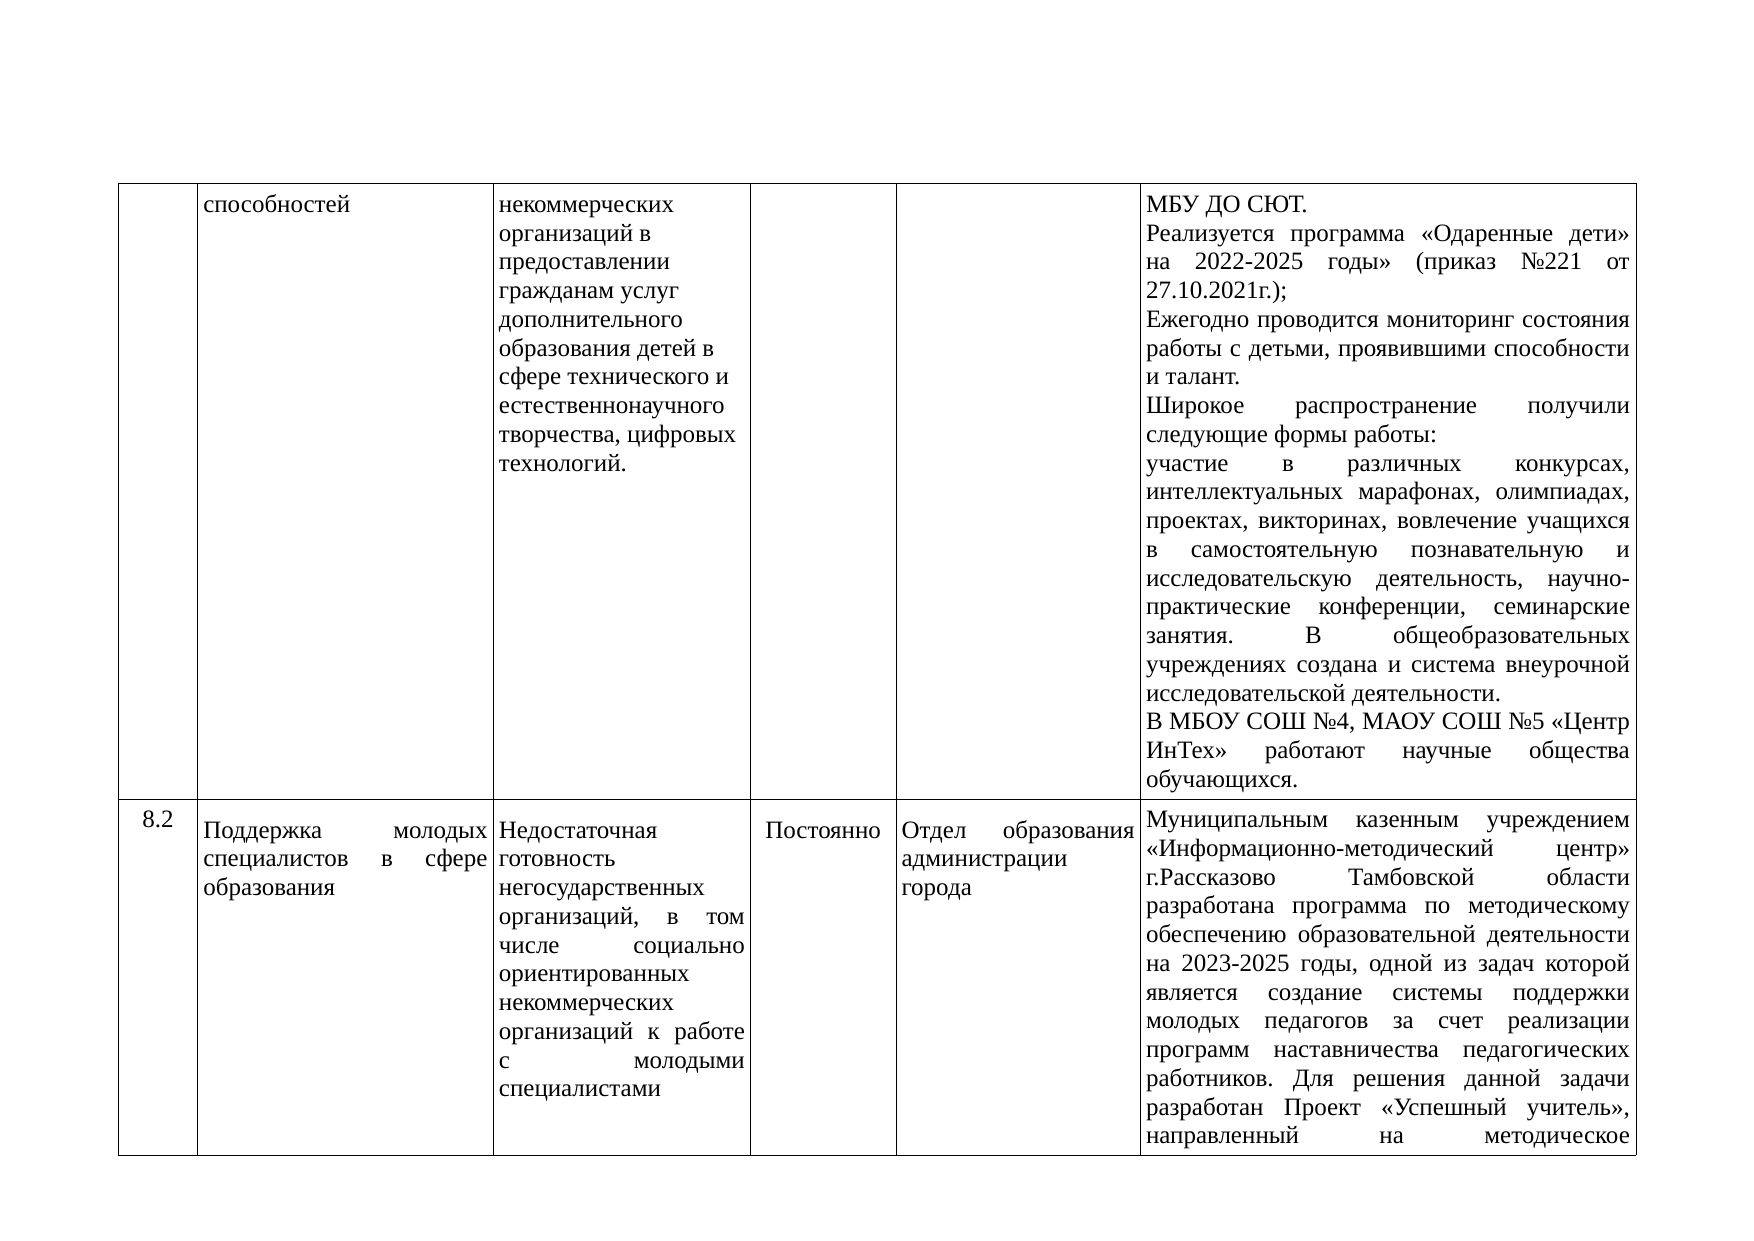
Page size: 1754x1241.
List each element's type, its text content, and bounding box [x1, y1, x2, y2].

table_cell [751, 184, 896, 798]
table_cell 8.2 [119, 800, 197, 1155]
table_cell [897, 184, 1140, 798]
table_cell [119, 184, 197, 798]
table_cell Отдел образования администрации города [897, 800, 1140, 1155]
table_cell МБУ ДО СЮТ. Реализуется программа «Одаренные дети» на 2022-2025 годы» (приказ №221 от 27.10.2021г.); Ежегодно проводится мониторинг состояния работы с детьми, проявившими способности и талант. Широкое распространение получили следующие формы работы: участие в различных конкурсах, интеллектуальных марафонах, олимпиадах, проектах, викторинах, вовлечение учащихся в самостоятельную познавательную и исследовательскую деятельность, научно-практические конференции, семинарские занятия. В общеобразовательных учреждениях создана и система внеурочной исследовательской деятельности. В МБОУ СОШ №4, МАОУ СОШ №5 «Центр ИнТех» работают научные общества обучающихся. [1141, 184, 1636, 798]
table_cell Муниципальным казенным учреждением «Информационно-методический центр» г.Рассказово Тамбовской области разработана программа по методическому обеспечению образовательной деятельности на 2023-2025 годы, одной из задач которой является создание системы поддержки молодых педагогов за счет реализации программ наставничества педагогических работников. Для решения данной задачи разработан Проект «Успешный учитель», направленный на методическое [1141, 800, 1636, 1155]
table_cell некоммерческих организаций в предоставлении гражданам услуг дополнительного образования детей в сфере технического и естественнонаучного творчества, цифровых технологий. [494, 184, 750, 798]
table_cell Постоянно [751, 800, 896, 1155]
table_cell Недостаточная готовность негосударственных организаций, в том числе социально ориентированных некоммерческих организаций к работе с молодыми специалистами [494, 800, 750, 1155]
table_cell способностей [198, 184, 493, 798]
table_cell Поддержка молодых специалистов в сфере образования [198, 800, 493, 1155]
